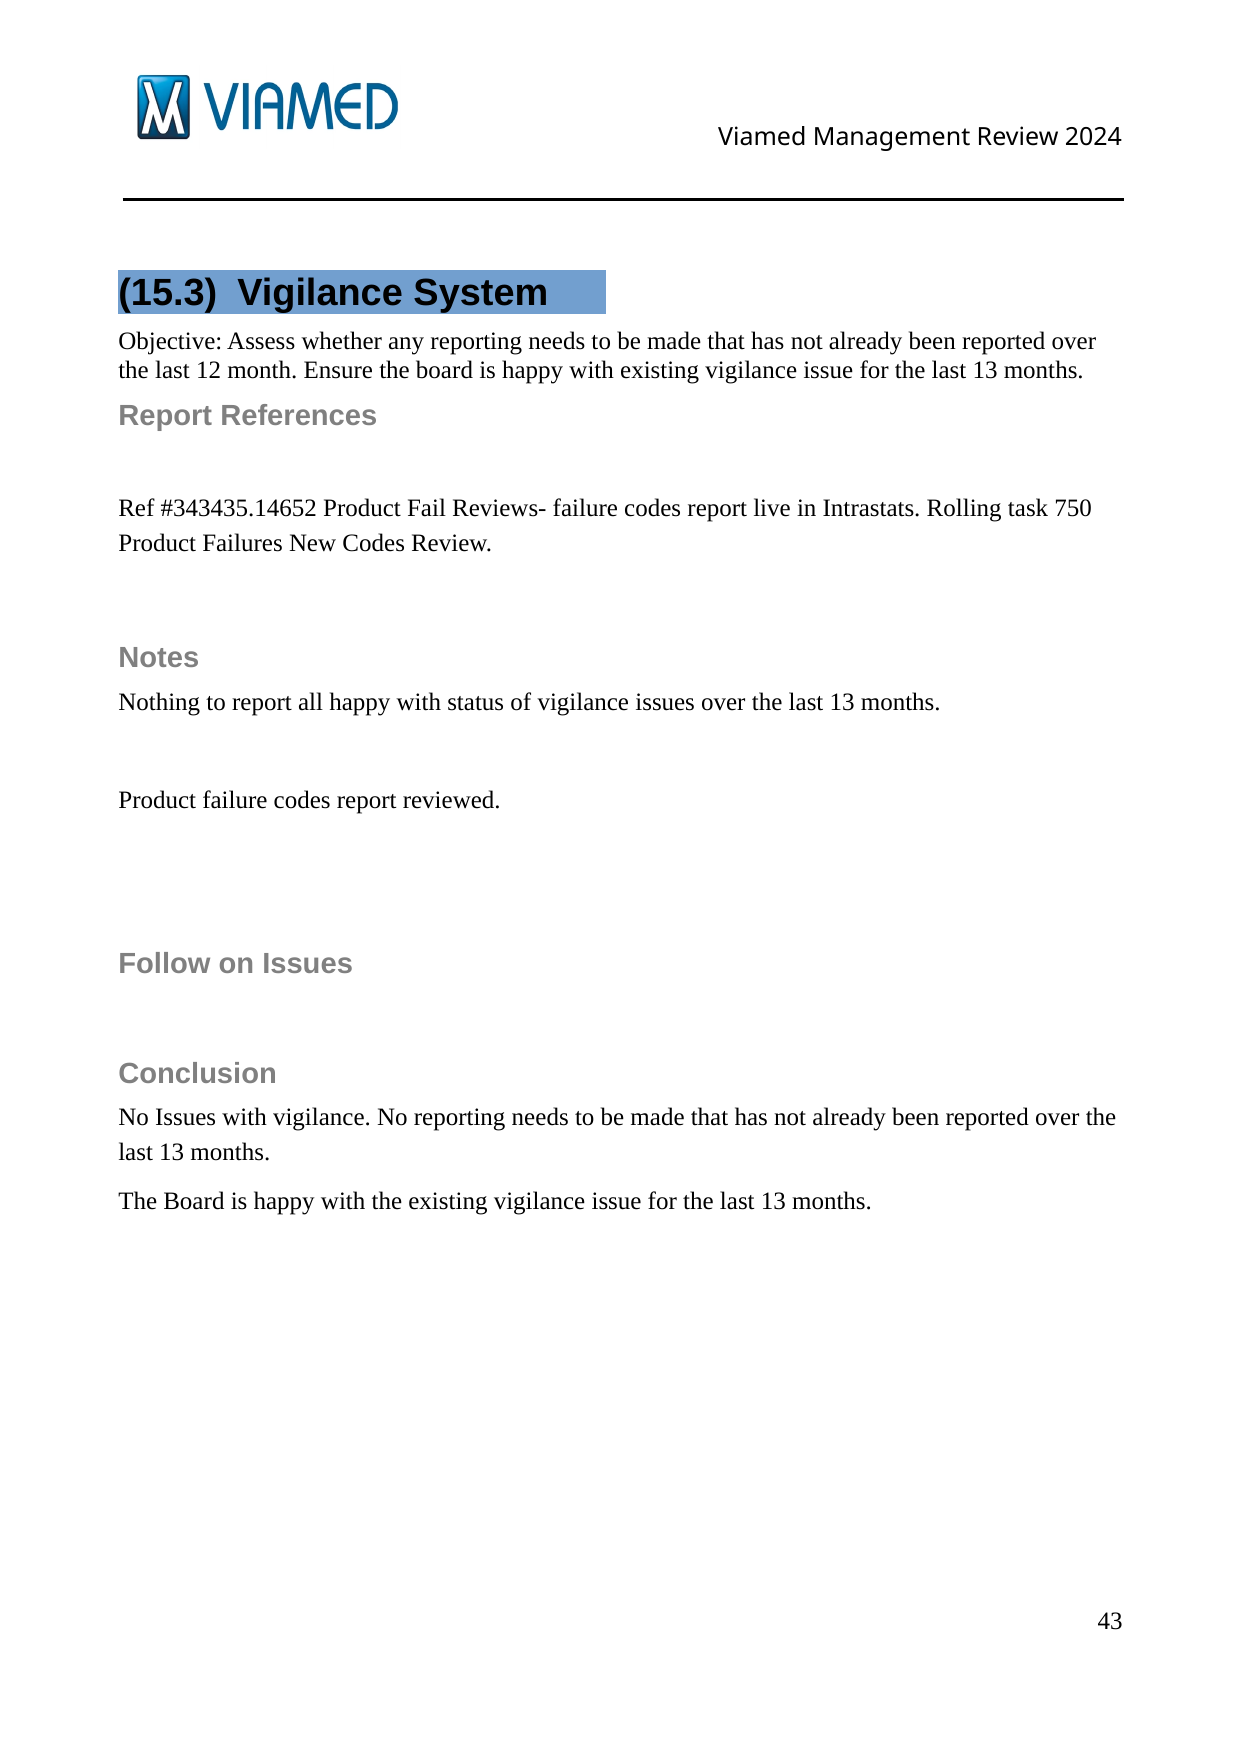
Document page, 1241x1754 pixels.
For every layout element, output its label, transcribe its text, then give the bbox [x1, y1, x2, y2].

subtitle Conclusion [118, 1056, 1122, 1090]
text Objective: Assess whether any reporting needs to be made that has not already been reported over the last 12 month. Ensure the board is happy with existing vigilance issue for the last 13 months. [118, 326, 1122, 384]
text Nothing to report all happy with status of vigilance issues over the last 13 months. [118, 687, 1122, 715]
subtitle Follow on Issues [118, 946, 1122, 980]
text Product failure codes report reviewed. [118, 785, 1122, 813]
subtitle (15.3) Vigilance System [606, 270, 1122, 314]
subtitle Report References [118, 398, 1122, 432]
picture [133, 65, 401, 149]
text No Issues with vigilance. No reporting needs to be made that has not already been reported over the last 13 months. [118, 1102, 1122, 1165]
subtitle Notes [118, 641, 1122, 674]
text The Board is happy with the existing vigilance issue for the last 13 months. [118, 1186, 1122, 1214]
text Ref #343435.14652 Product Fail Reviews- failure codes report live in Intrastats. Rolling task 750 Product Failures New Codes Review. [118, 493, 1122, 557]
